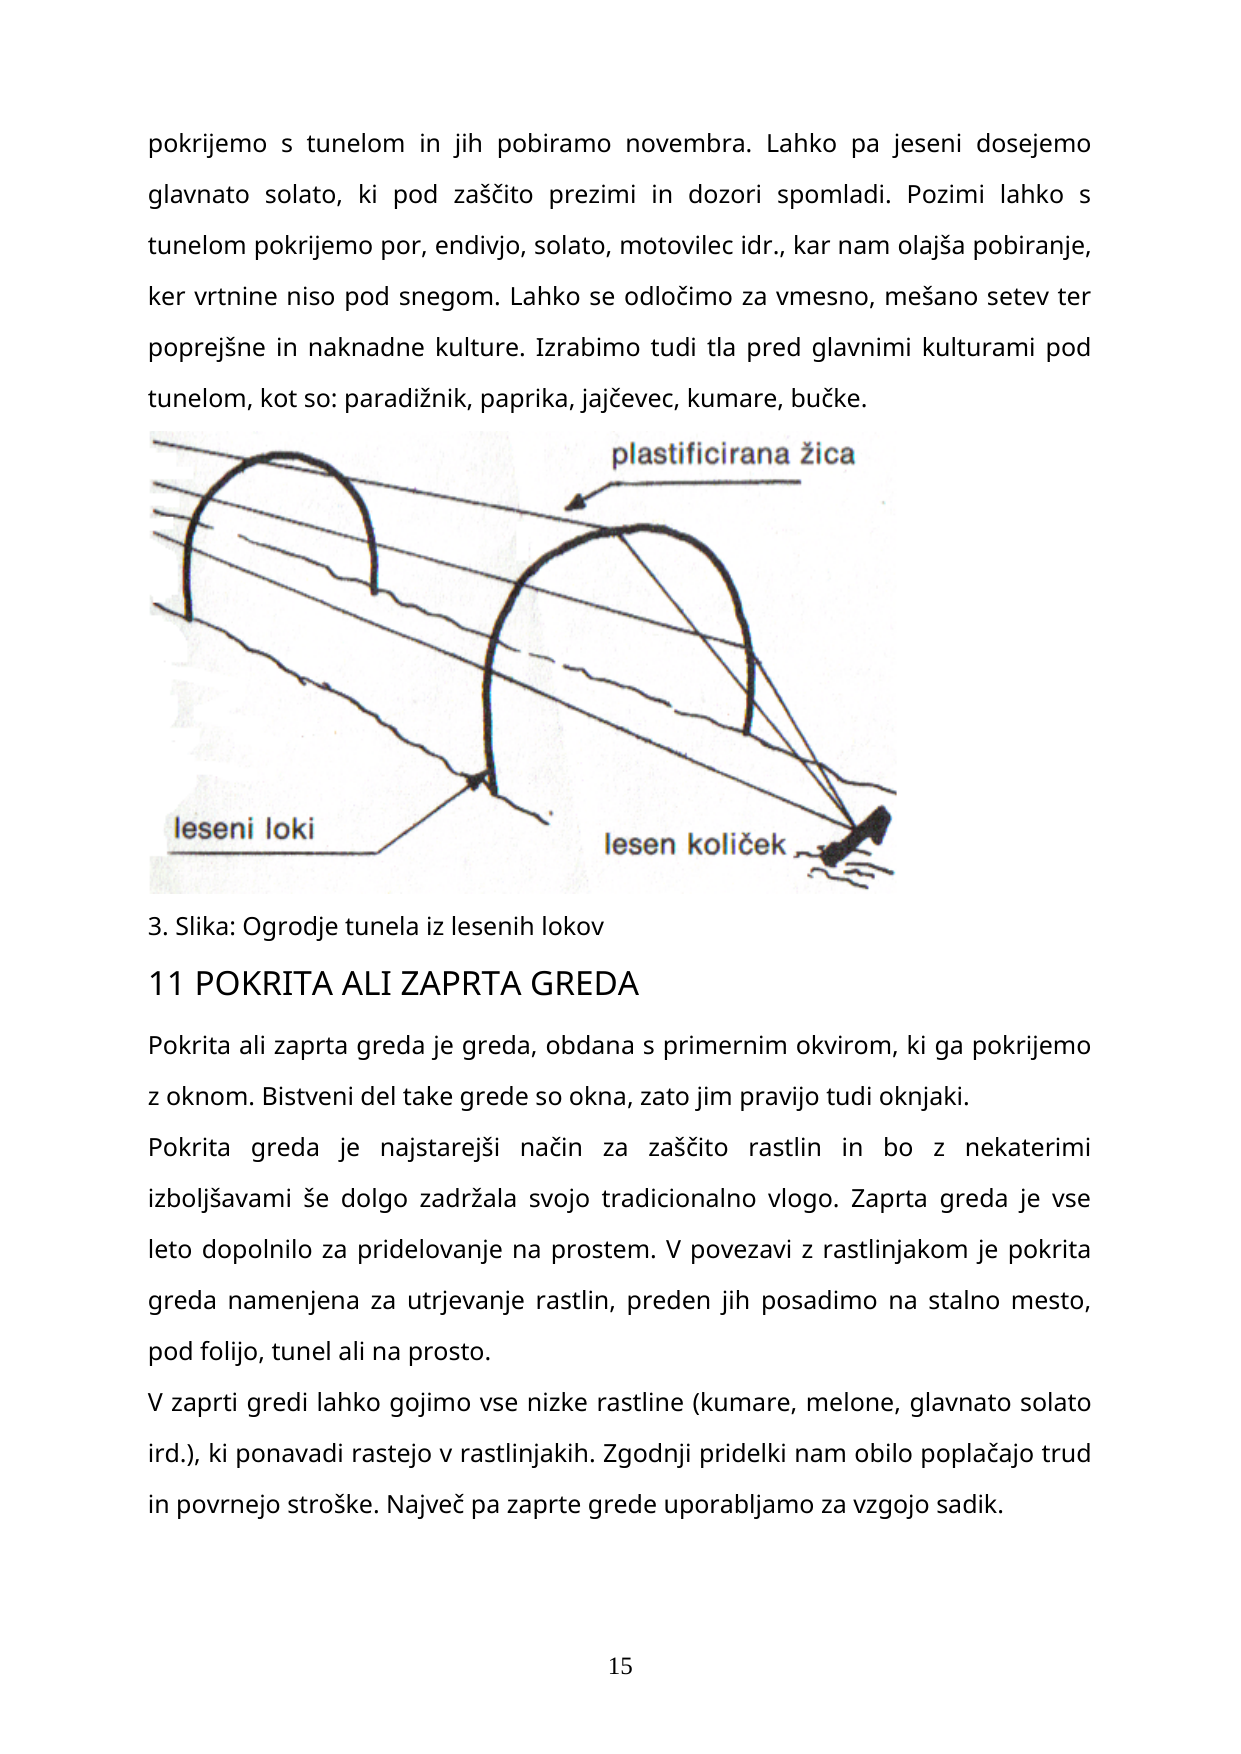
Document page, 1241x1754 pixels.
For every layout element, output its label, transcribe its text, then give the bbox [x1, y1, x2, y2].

text 3. Slika: Ogrodje tunela iz lesenih lokov [148, 908, 1093, 943]
text pokrijemo s tunelom in jih pobiramo novembra. Lahko pa jeseni dosejemo glavnato solato, ki pod zaščito prezimi in dozori spomladi. Pozimi lahko s tunelom pokrijemo por, endivjo, solato, motovilec idr., kar nam olajša pobiranje, ker vrtnine niso pod snegom. Lahko se odločimo za vmesno, mešano setev ter poprejšne in naknadne kulture. Izrabimo tudi tla pred glavnimi kulturami pod tunelom, kot so: paradižnik, paprika, jajčevec, kumare, bučke. [148, 126, 1093, 415]
text V zaprti gredi lahko gojimo vse nizke rastline (kumare, melone, glavnato solato ird.), ki ponavadi rastejo v rastlinjakih. Zgodnji pridelki nam obilo poplačajo trud in povrnejo stroške. Največ pa zaprte grede uporabljamo za vzgojo sadik. [148, 1385, 1093, 1521]
text 11 POKRITA ALI ZAPRTA GREDA [148, 959, 1093, 1005]
picture [147, 431, 900, 894]
text Pokrita greda je najstarejši način za zaščito rastlin in bo z nekaterimi izboljšavami še dolgo zadržala svojo tradicionalno vlogo. Zaprta greda je vse leto dopolnilo za pridelovanje na prostem. V povezavi z rastlinjakom je pokrita greda namenjena za utrjevanje rastlin, preden jih posadimo na stalno mesto, pod folijo, tunel ali na prosto. [148, 1130, 1093, 1368]
text Pokrita ali zaprta greda je greda, obdana s primernim okvirom, ki ga pokrijemo z oknom. Bistveni del take grede so okna, zato jim pravijo tudi oknjaki. [148, 1028, 1093, 1113]
